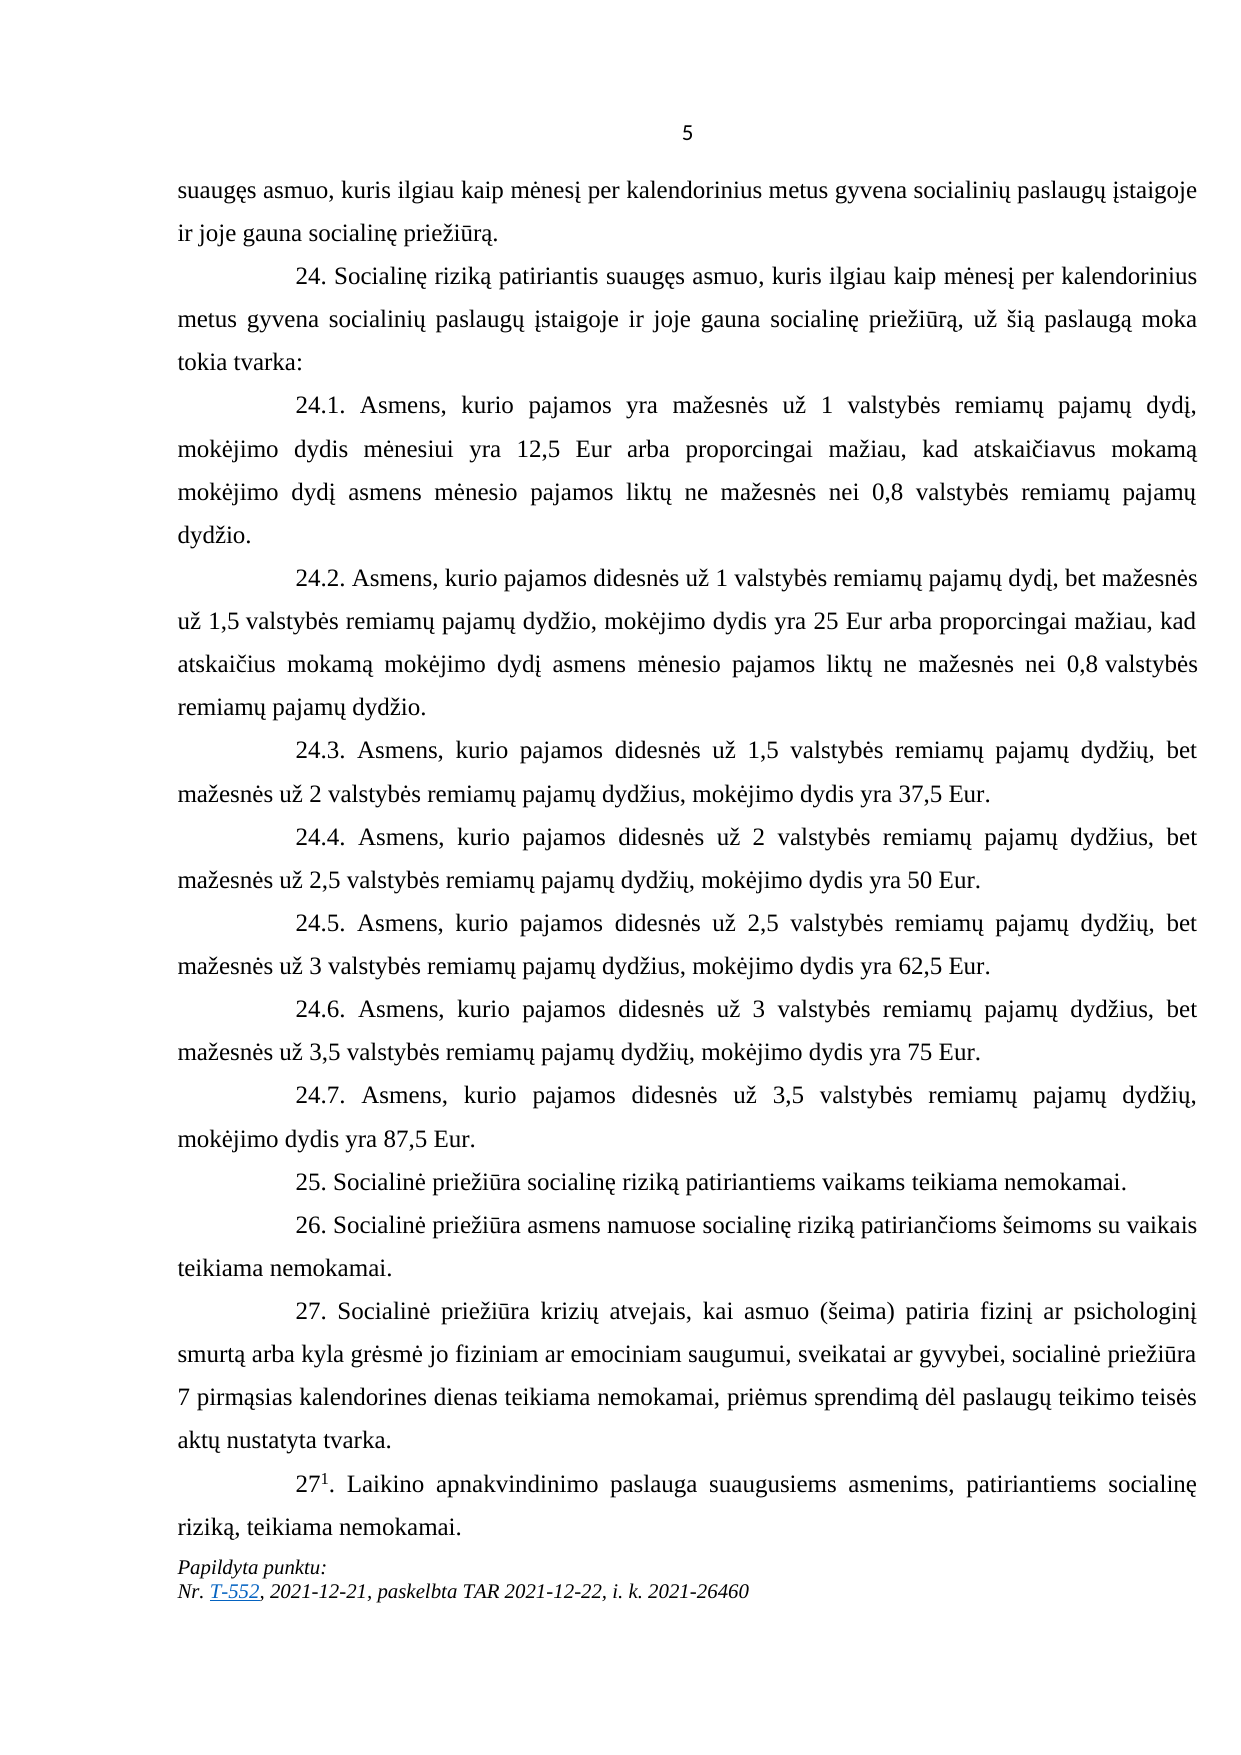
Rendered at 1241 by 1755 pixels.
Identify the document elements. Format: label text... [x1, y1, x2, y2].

text 27. Socialinė priežiūra krizių atvejais, kai asmuo (šeima) patiria fizinį ar psichologinį smurtą arba kyla grėsmė jo fiziniam ar emociniam saugumui, sveikatai ar gyvybei, socialinė priežiūra 7 pirmąsias kalendorines dienas teikiama nemokamai, priėmus sprendimą dėl paslaugų teikimo teisės aktų nustatyta tvarka. [177, 1296, 1198, 1454]
text 24.7. Asmens, kurio pajamos didesnės už 3,5 valstybės remiamų pajamų dydžių, mokėjimo dydis yra 87,5 Eur. [177, 1081, 1198, 1152]
text 271. Laikino apnakvindinimo paslauga suaugusiems asmenims, patiriantiems socialinę riziką, teikiama nemokamai. [177, 1469, 1198, 1541]
text 24.3. Asmens, kurio pajamos didesnės už 1,5 valstybės remiamų pajamų dydžių, bet mažesnės už 2 valstybės remiamų pajamų dydžius, mokėjimo dydis yra 37,5 Eur. [177, 736, 1198, 807]
text 24.1. Asmens, kurio pajamos yra mažesnės už 1 valstybės remiamų pajamų dydį, mokėjimo dydis mėnesiui yra 12,5 Eur arba proporcingai mažiau, kad atskaičiavus mokamą mokėjimo dydį asmens mėnesio pajamos liktų ne mažesnės nei 0,8 valstybės remiamų pajamų dydžio. [177, 391, 1198, 549]
text Nr. T-552, 2021-12-21, paskelbta TAR 2021-12-22, i. k. 2021-26460 [177, 1579, 1198, 1603]
text 26. Socialinė priežiūra asmens namuose socialinę riziką patiriančioms šeimoms su vaikais teikiama nemokamai. [177, 1210, 1198, 1282]
text 24.6. Asmens, kurio pajamos didesnės už 3 valstybės remiamų pajamų dydžius, bet mažesnės už 3,5 valstybės remiamų pajamų dydžių, mokėjimo dydis yra 75 Eur. [177, 994, 1198, 1066]
text suaugęs asmuo, kuris ilgiau kaip mėnesį per kalendorinius metus gyvena socialinių paslaugų įstaigoje ir joje gauna socialinę priežiūrą. [177, 175, 1198, 247]
text Papildyta punktu: [177, 1555, 1198, 1579]
text 24. Socialinę riziką patiriantis suaugęs asmuo, kuris ilgiau kaip mėnesį per kalendorinius metus gyvena socialinių paslaugų įstaigoje ir joje gauna socialinę priežiūrą, už šią paslaugą moka tokia tvarka: [177, 261, 1198, 376]
text 24.5. Asmens, kurio pajamos didesnės už 2,5 valstybės remiamų pajamų dydžių, bet mažesnės už 3 valstybės remiamų pajamų dydžius, mokėjimo dydis yra 62,5 Eur. [177, 908, 1198, 980]
text 24.2. Asmens, kurio pajamos didesnės už 1 valstybės remiamų pajamų dydį, bet mažesnės už 1,5 valstybės remiamų pajamų dydžio, mokėjimo dydis yra 25 Eur arba proporcingai mažiau, kad atskaičius mokamą mokėjimo dydį asmens mėnesio pajamos liktų ne mažesnės nei 0,8 valstybės remiamų pajamų dydžio. [177, 563, 1198, 721]
text 24.4. Asmens, kurio pajamos didesnės už 2 valstybės remiamų pajamų dydžius, bet mažesnės už 2,5 valstybės remiamų pajamų dydžių, mokėjimo dydis yra 50 Eur. [177, 822, 1198, 894]
text 25. Socialinė priežiūra socialinę riziką patiriantiems vaikams teikiama nemokamai. [177, 1167, 1198, 1196]
